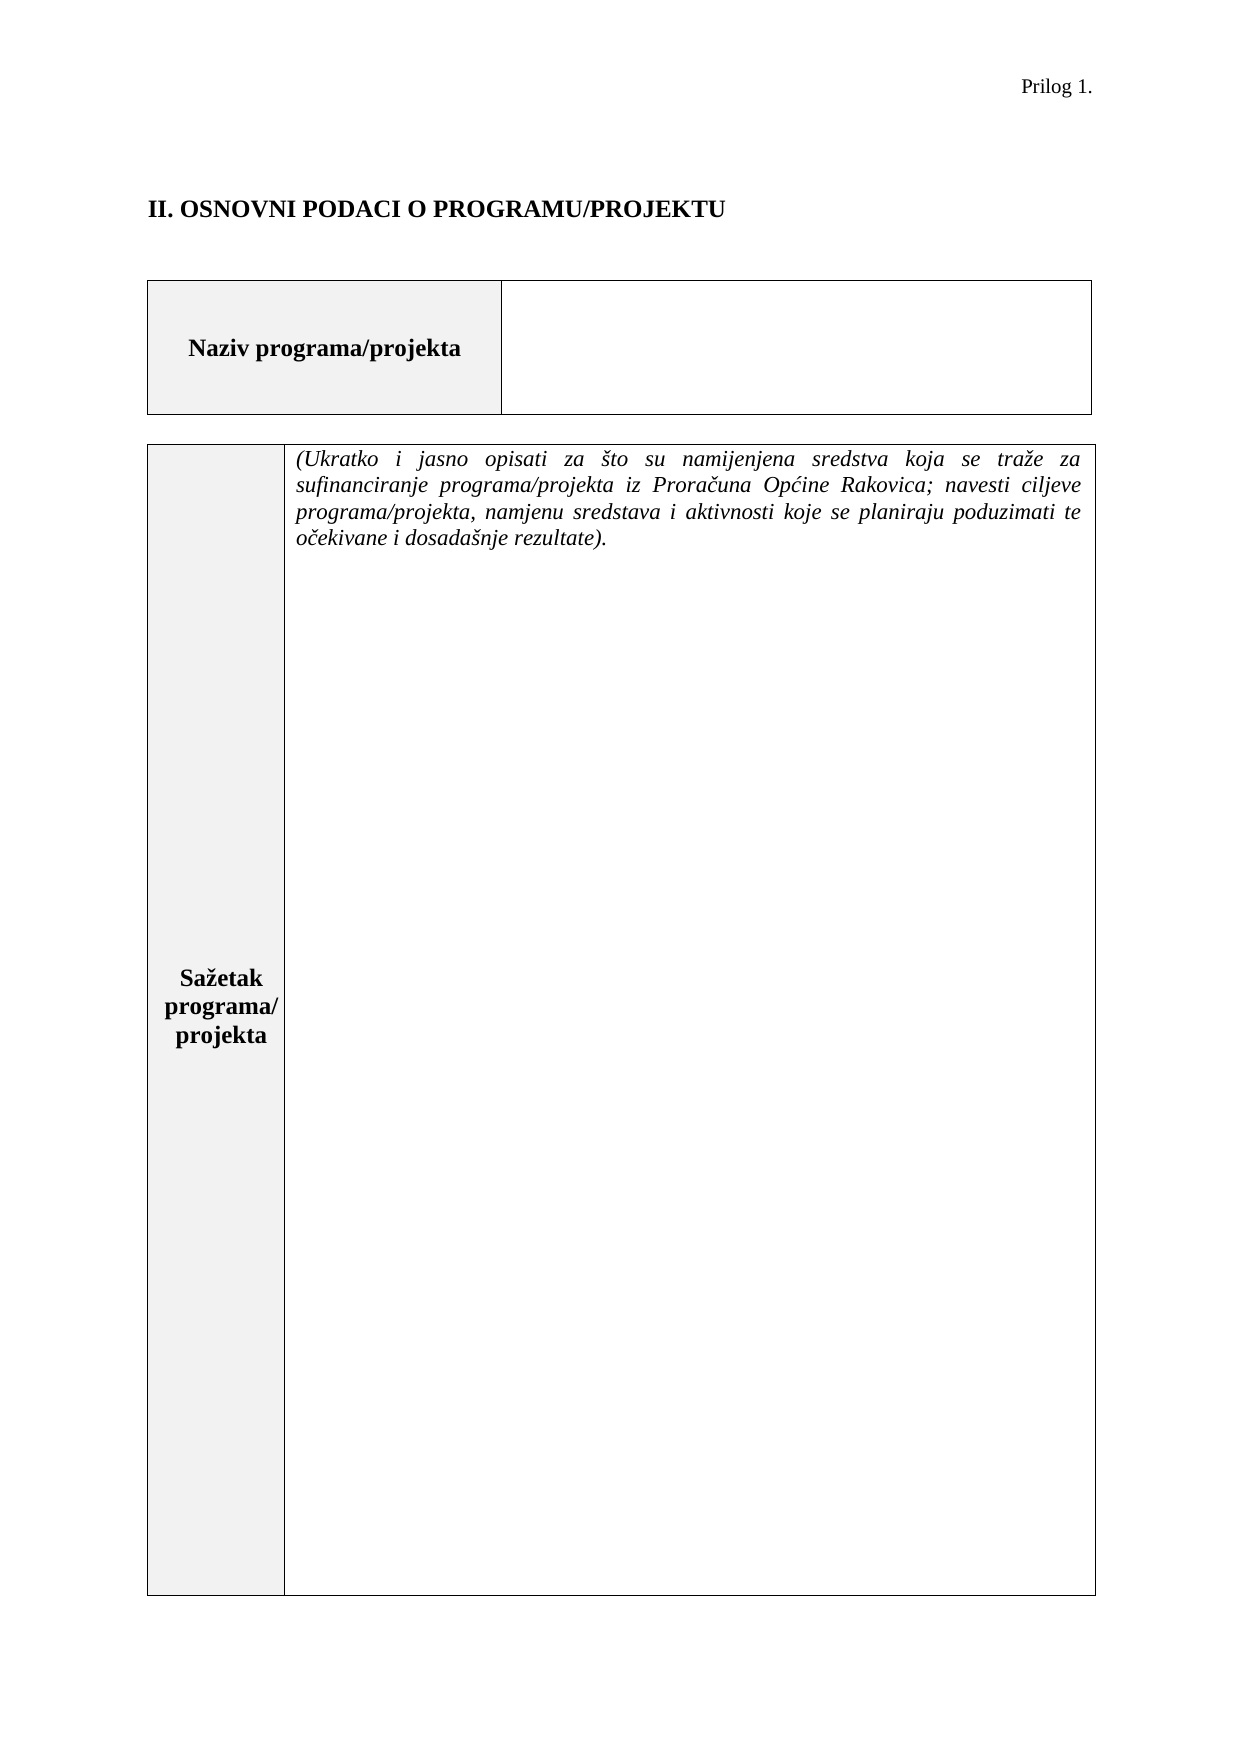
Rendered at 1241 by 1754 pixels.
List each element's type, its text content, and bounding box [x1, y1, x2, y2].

table_header (Ukratko i jasno opisati za što su namijenjena sredstva koja se traže za sufinanciranje programa/projekta iz Proračuna Općine Rakovica; navesti ciljeve programa/projekta, namjenu sredstava i aktivnosti koje se planiraju poduzimati te očekivane i dosadašnje rezultate). [285, 445, 1095, 1595]
table_header [502, 281, 1091, 414]
table_header Naziv programa/projekta [148, 281, 501, 414]
text II. OSNOVNI PODACI O PROGRAMU/PROJEKTU [148, 194, 1093, 223]
table_header Sažetak programa/ projekta [148, 445, 284, 1595]
